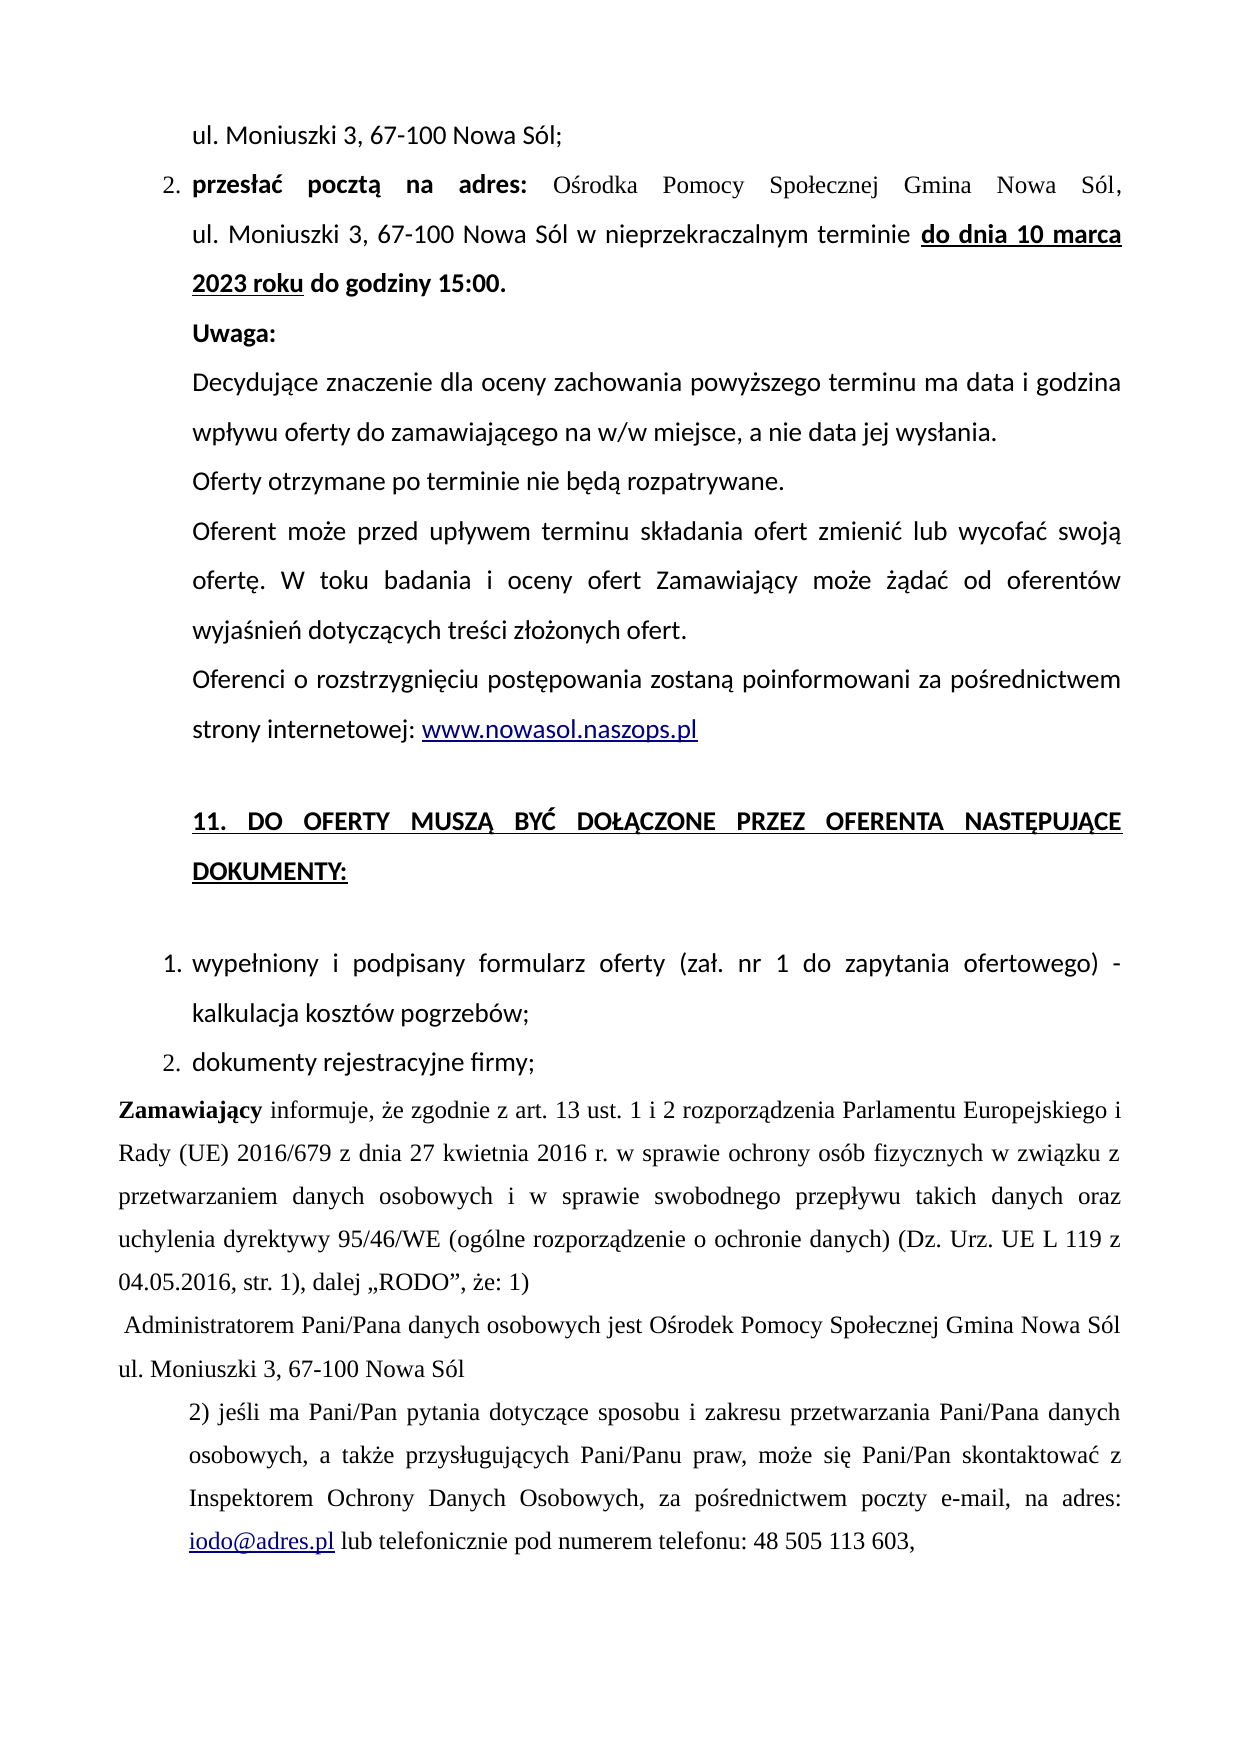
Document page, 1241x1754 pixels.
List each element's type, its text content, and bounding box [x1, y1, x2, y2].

text Oferty otrzymane po terminie nie będą rozpatrywane. [192, 464, 1122, 497]
text Decydujące znaczenie dla oceny zachowania powyższego terminu ma data i godzina wpływu oferty do zamawiającego na w/w miejsce, a nie data jej wysłania. [192, 366, 1122, 448]
list przesłać pocztą na adres: Ośrodka Pomocy Społecznej Gmina Nowa Sól, ul. Moniuszki 3, 67-100 Nowa Sól w nieprzekraczalnym terminie do dnia 10 marca 2023 roku do godziny 15:00. [162, 168, 1122, 299]
text 2) jeśli ma Pani/Pan pytania dotyczące sposobu i zakresu przetwarzania Pani/Pana danych osobowych, a także przysługujących Pani/Panu praw, może się Pani/Pan skontaktować z Inspektorem Ochrony Danych Osobowych, za pośrednictwem poczty e-mail, na adres: iodo@adres.pl lub telefonicznie pod numerem telefonu: 48 505 113 603, [188, 1397, 1122, 1555]
list dokumenty rejestracyjne firmy; [162, 1046, 1122, 1078]
text Administratorem Pani/Pana danych osobowych jest Ośrodek Pomocy Społecznej Gmina Nowa Sól ul. Moniuszki 3, 67-100 Nowa Sól [118, 1311, 1122, 1382]
text 11. DO OFERTY MUSZĄ BYĆ DOŁĄCZONE PRZEZ OFERENTA NASTĘPUJĄCE [192, 804, 1122, 833]
text Zamawiający informuje, że zgodnie z art. 13 ust. 1 i 2 rozporządzenia Parlamentu Europejskiego i Rady (UE) 2016/679 z dnia 27 kwietnia 2016 r. w sprawie ochrony osób fizycznych w związku z przetwarzaniem danych osobowych i w sprawie swobodnego przepływu takich danych oraz uchylenia dyrektywy 95/46/WE (ogólne rozporządzenie o ochronie danych) (Dz. Urz. UE L 119 z 04.05.2016, str. 1), dalej „RODO”, że: 1) [118, 1095, 1122, 1296]
text Oferenci o rozstrzygnięciu postępowania zostaną poinformowani za pośrednictwem strony internetowej: www.nowasol.naszops.pl [192, 662, 1122, 745]
text Uwaga: [192, 316, 1122, 349]
list wypełniony i podpisany formularz oferty (zał. nr 1 do zapytania ofertowego) - kalkulacja kosztów pogrzebów; [162, 947, 1122, 1029]
text DOKUMENTY: [192, 834, 1122, 887]
list ul. Moniuszki 3, 67-100 Nowa Sól; [162, 118, 1122, 151]
text Oferent może przed upływem terminu składania ofert zmienić lub wycofać swoją ofertę. W toku badania i oceny ofert Zamawiający może żądać od oferentów wyjaśnień dotyczących treści złożonych ofert. [192, 514, 1122, 646]
